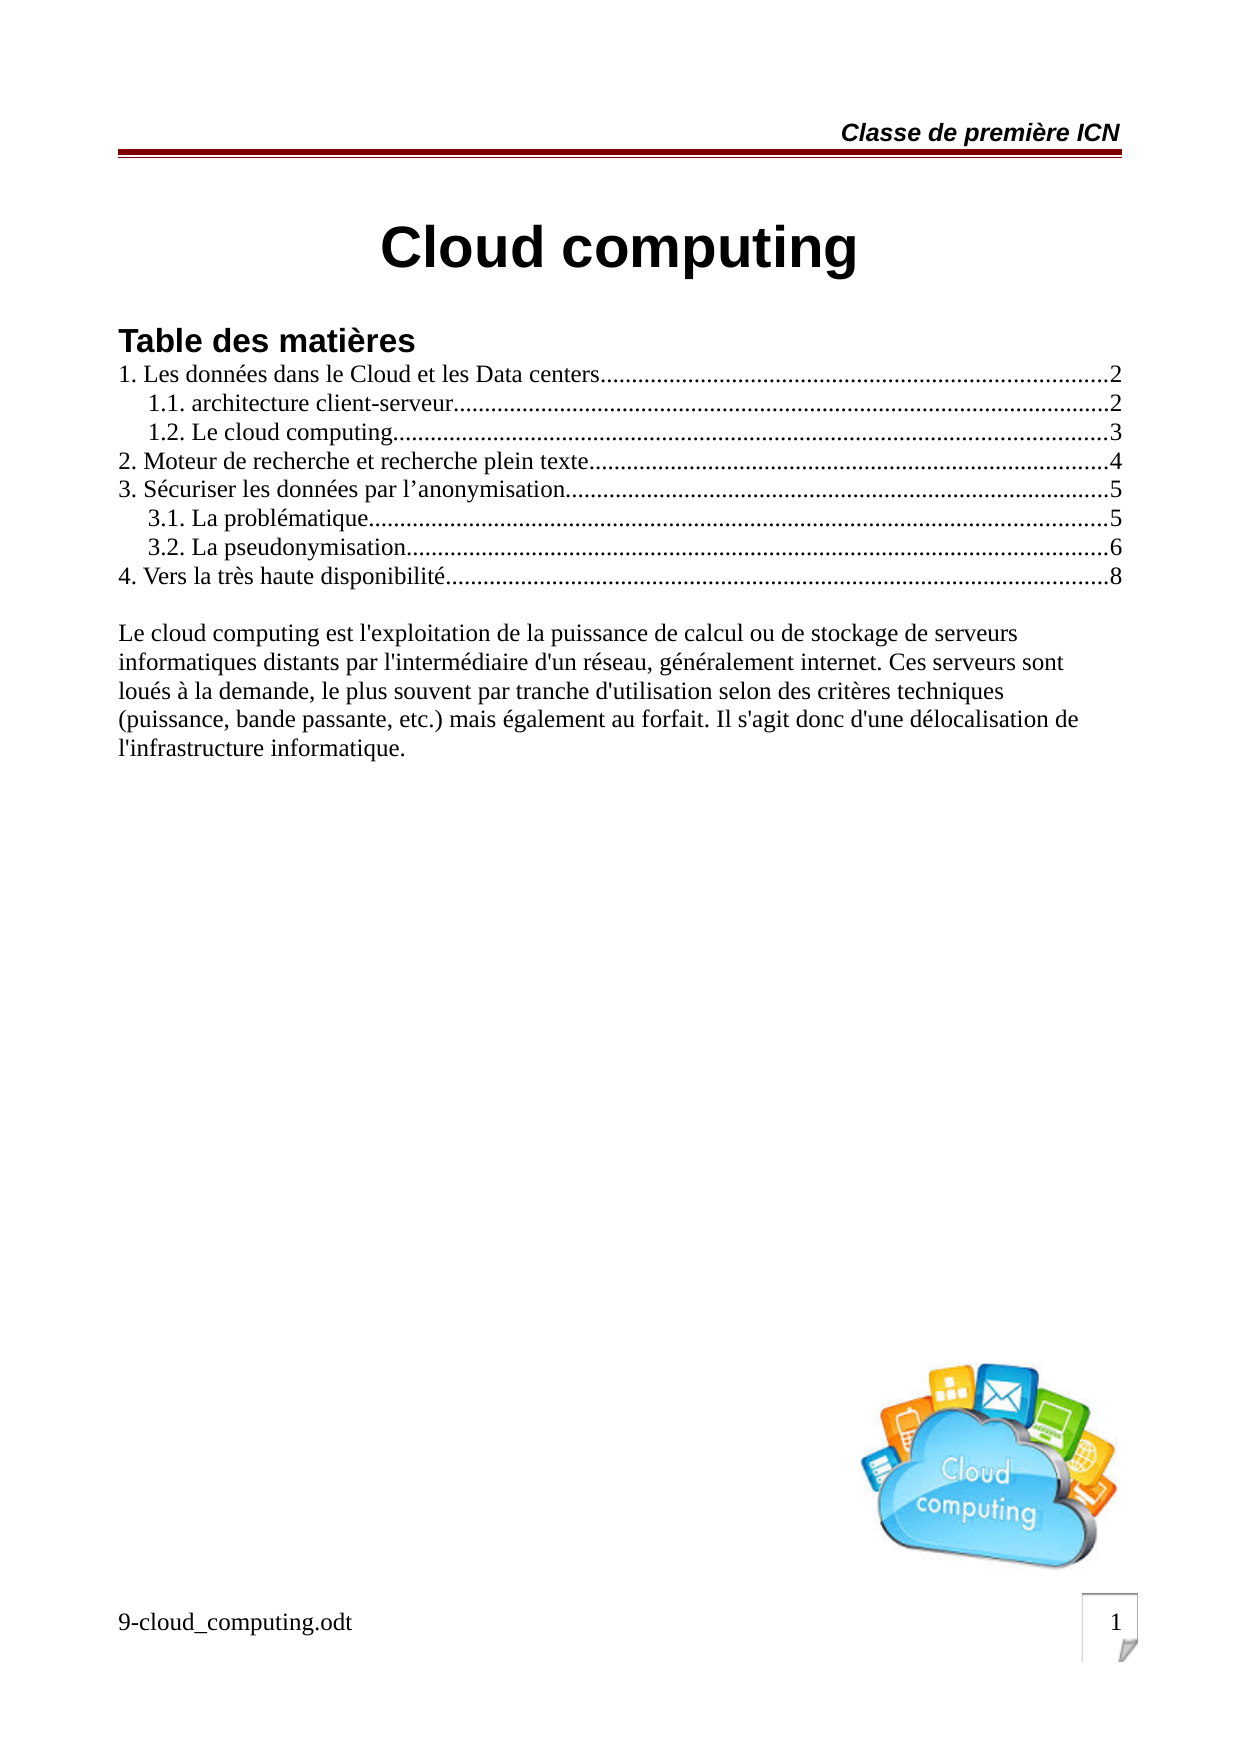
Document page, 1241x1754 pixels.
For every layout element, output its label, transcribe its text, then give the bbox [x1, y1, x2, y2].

text 3. Sécuriser les données par l’anonymisation 5 [118, 474, 1122, 503]
text 2. Moteur de recherche et recherche plein texte 4 [118, 446, 1122, 474]
picture [859, 1363, 1122, 1572]
title Cloud computing [118, 213, 1122, 280]
text Le cloud computing est l'exploitation de la puissance de calcul ou de stockage de serveurs informatiques distants par l'intermédiaire d'un réseau, généralement internet. Ces serveurs sont loués à la demande, le plus souvent par tranche d'utilisation selon des critères techniques (puissance, bande passante, etc.) mais également au forfait. Il s'agit donc d'une délocalisation de l'infrastructure informatique. [118, 618, 1122, 762]
text 1.2. Le cloud computing 3 [148, 417, 1122, 446]
text 4. Vers la très haute disponibilité 8 [118, 561, 1122, 589]
text 3.2. La pseudonymisation 6 [148, 532, 1122, 561]
text 1. Les données dans le Cloud et les Data centers 2 [118, 359, 1122, 388]
text 3.1. La problématique 5 [148, 503, 1122, 532]
subtitle Table des matières [118, 321, 1122, 359]
text 1.1. architecture client-serveur 2 [148, 388, 1122, 417]
